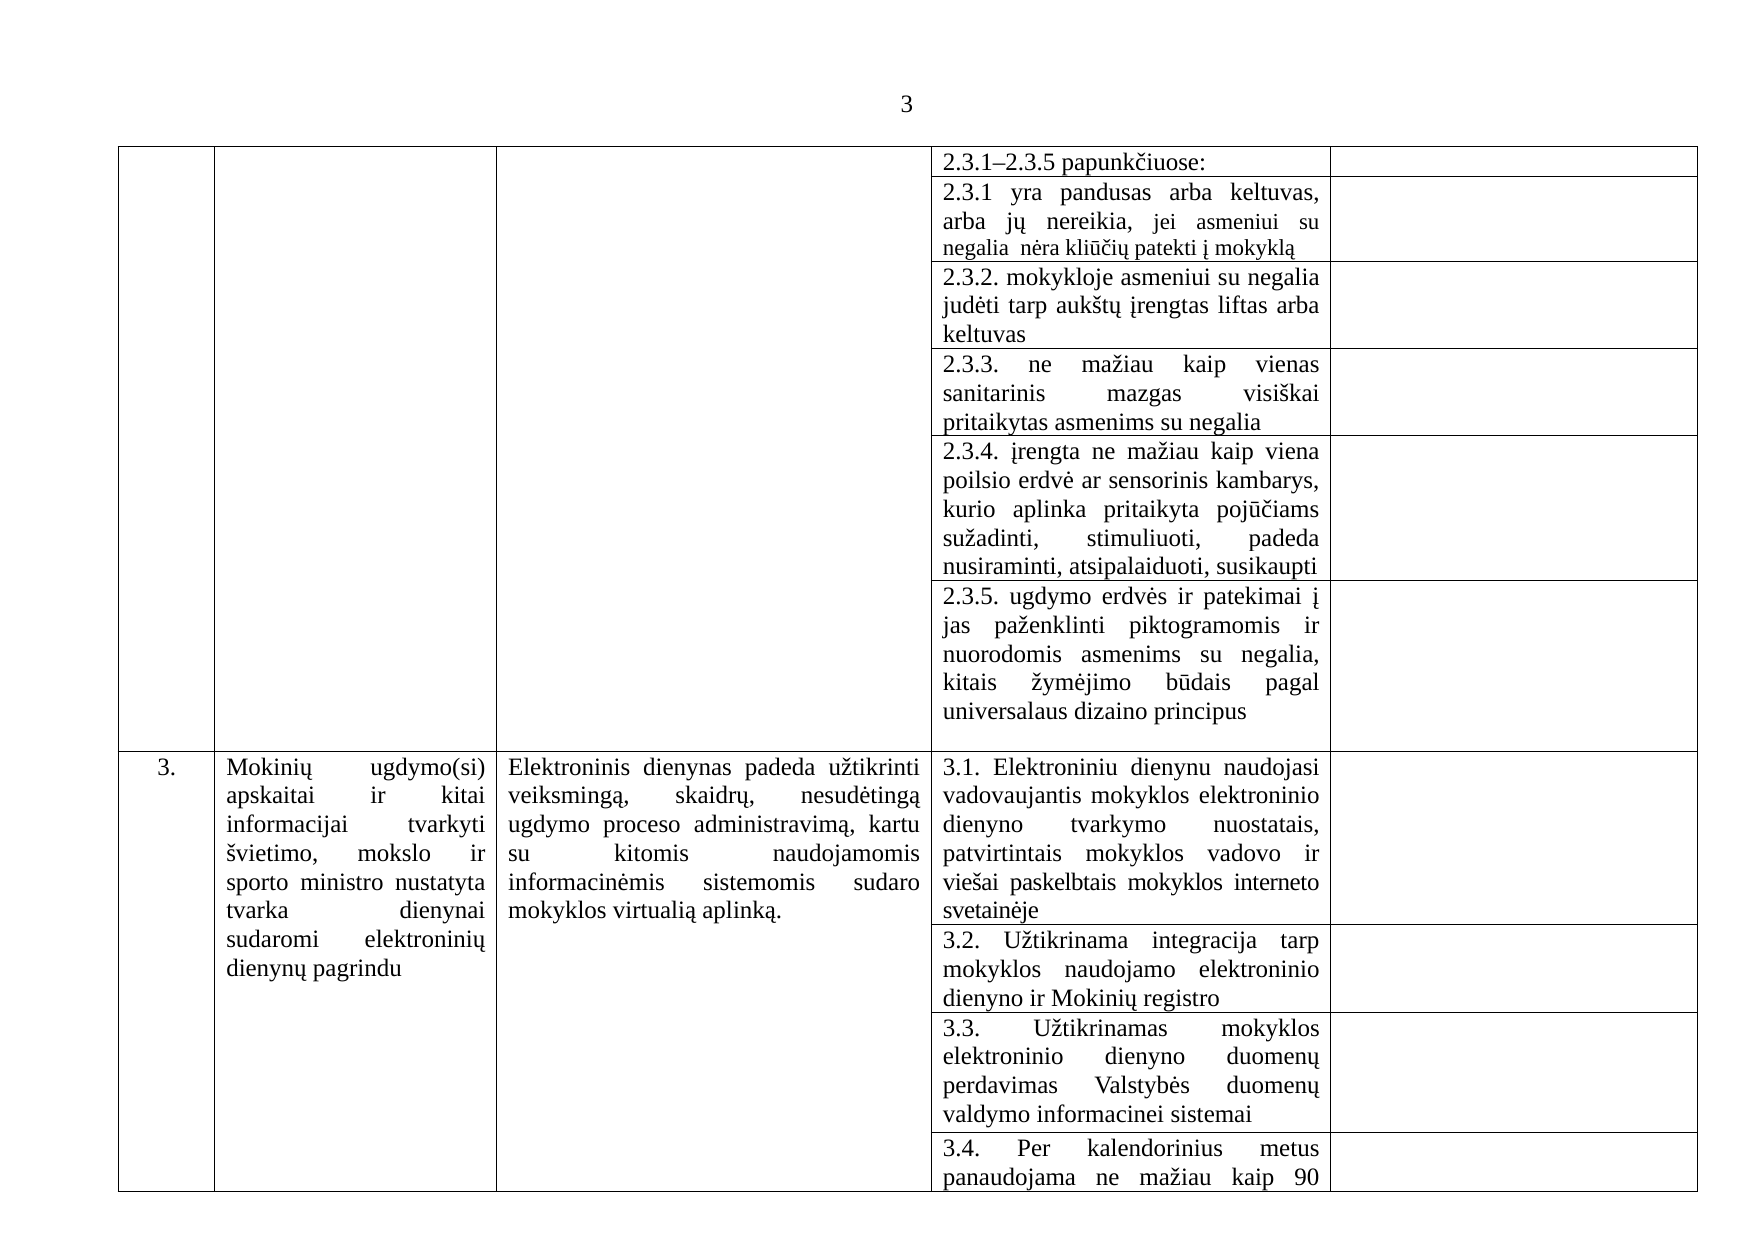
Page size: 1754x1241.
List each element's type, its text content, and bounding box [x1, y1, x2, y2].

table_cell 2.3.3. ne mažiau kaip vienas sanitarinis mazgas visiškai pritaikytas asmenims su negalia [932, 349, 1330, 435]
table_cell [1331, 436, 1697, 580]
table_cell 3. [119, 752, 214, 1191]
table_cell Mokinių ugdymo(si) apskaitai ir kitai informacijai tvarkyti švietimo, mokslo ir sporto ministro nustatyta tvarka dienynai sudaromi elektroninių dienynų pagrindu [215, 752, 496, 1191]
table_cell [119, 147, 214, 751]
table_cell 3.4. Per kalendorinius metus panaudojama ne mažiau kaip 90 [932, 1133, 1330, 1191]
table_cell 2.3.4. įrengta ne mažiau kaip viena poilsio erdvė ar sensorinis kambarys, kurio aplinka pritaikyta pojūčiams sužadinti, stimuliuoti, padeda nusiraminti, atsipalaiduoti, susikaupti [932, 436, 1330, 580]
table_cell 3.3. Užtikrinamas mokyklos elektroninio dienyno duomenų perdavimas Valstybės duomenų valdymo informacinei sistemai [932, 1013, 1330, 1132]
table_cell [1331, 1133, 1697, 1191]
table_cell [1331, 752, 1697, 924]
table_cell 3.1. Elektroniniu dienynu naudojasi vadovaujantis mokyklos elektroninio dienyno tvarkymo nuostatais, patvirtintais mokyklos vadovo ir viešai paskelbtais mokyklos interneto svetainėje [932, 752, 1330, 924]
table_cell 2.3.5. ugdymo erdvės ir patekimai į jas paženklinti piktogramomis ir nuorodomis asmenims su negalia, kitais žymėjimo būdais pagal universalaus dizaino principus [932, 581, 1330, 751]
table_cell Elektroninis dienynas padeda užtikrinti veiksmingą, skaidrų, nesudėtingą ugdymo proceso administravimą, kartu su kitomis naudojamomis informacinėmis sistemomis sudaro mokyklos virtualią aplinką. [497, 752, 931, 1191]
table_cell 2.3.2. mokykloje asmeniui su negalia judėti tarp aukštų įrengtas liftas arba keltuvas [932, 262, 1330, 348]
table_cell [1331, 147, 1697, 176]
table_cell 2.3.1–2.3.5 papunkčiuose: [932, 147, 1330, 176]
table_cell 3.2. Užtikrinama integracija tarp mokyklos naudojamo elektroninio dienyno ir Mokinių registro [932, 925, 1330, 1012]
table_cell [215, 147, 496, 751]
table_cell [1331, 925, 1697, 1012]
table_cell [1331, 349, 1697, 435]
table_cell [1331, 1013, 1697, 1132]
table_cell [497, 147, 931, 751]
table_cell [1331, 177, 1697, 261]
table_cell 2.3.1 yra pandusas arba keltuvas, arba jų nereikia, jei asmeniui su negalia nėra kliūčių patekti į mokyklą [932, 177, 1330, 261]
table_cell [1331, 581, 1697, 751]
table_cell [1331, 262, 1697, 348]
